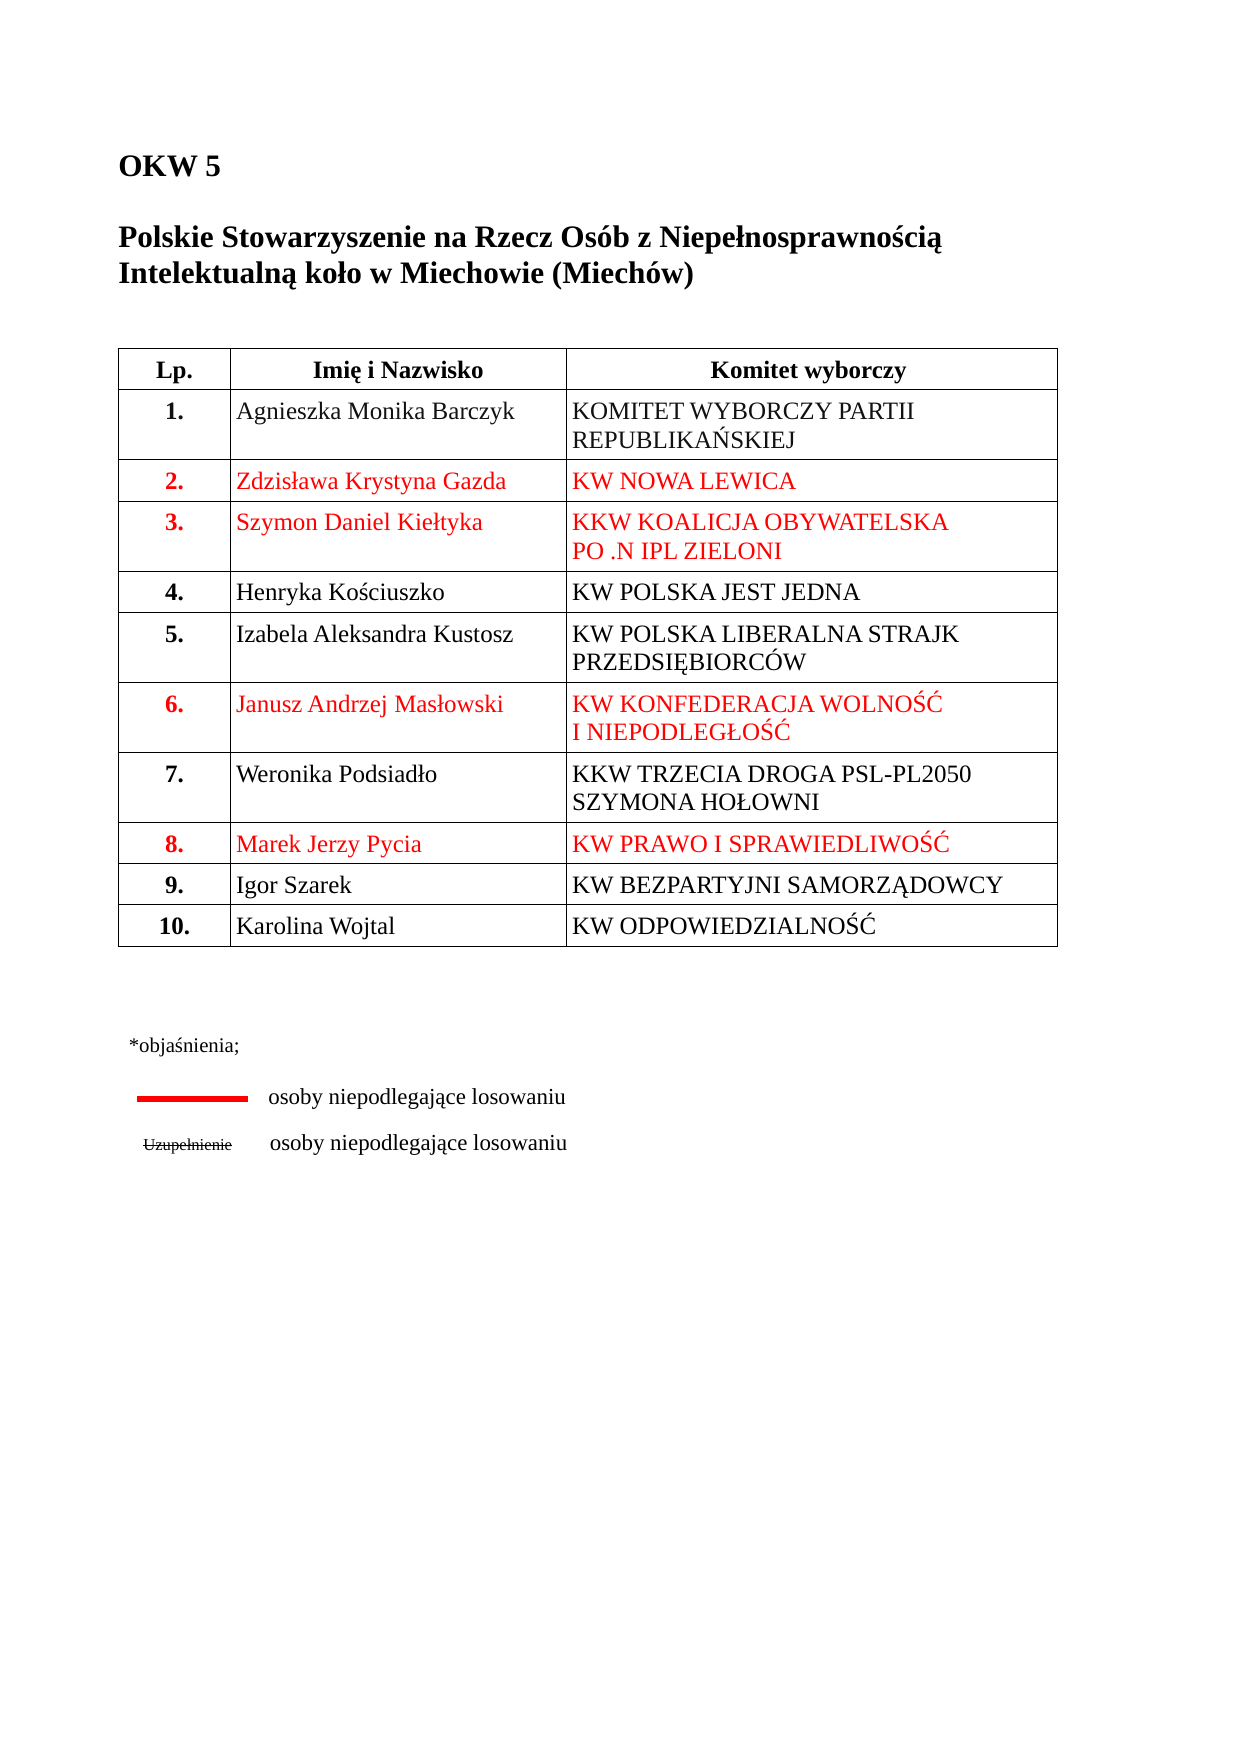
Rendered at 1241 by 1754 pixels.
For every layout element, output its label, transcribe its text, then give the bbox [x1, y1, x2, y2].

table_cell KW PRAWO I SPRAWIEDLIWOŚĆ [567, 823, 1057, 863]
table_header Komitet wyborczy [567, 349, 1057, 389]
text Polskie Stowarzyszenie na Rzecz Osób z Niepełnosprawnością Intelektualną koło w Miechowie (Miechów) [118, 219, 1122, 291]
table_header Imię i Nazwisko [231, 349, 566, 389]
table_cell 7. [119, 753, 230, 822]
table_cell 1. [119, 390, 230, 459]
table_cell Karolina Wojtal [231, 905, 566, 946]
table_cell Zdzisława Krystyna Gazda [231, 460, 566, 501]
text Uzupełnienie osoby niepodlegające losowaniu [118, 1129, 1122, 1155]
table_cell 2. [119, 460, 230, 501]
table_cell 10. [119, 905, 230, 946]
table_cell Marek Jerzy Pycia [231, 823, 566, 863]
table_cell 9. [119, 864, 230, 904]
table_header Lp. [119, 349, 230, 389]
table_cell KKW KOALICJA OBYWATELSKA PO .N IPL ZIELONI [567, 502, 1057, 571]
text *objaśnienia; [118, 1033, 1122, 1057]
table_cell KKW TRZECIA DROGA PSL-PL2050 SZYMONA HOŁOWNI [567, 753, 1057, 822]
table_cell KOMITET WYBORCZY PARTII REPUBLIKAŃSKIEJ [567, 390, 1057, 459]
table_cell KW POLSKA JEST JEDNA [567, 572, 1057, 612]
table_cell 8. [119, 823, 230, 863]
table_cell KW NOWA LEWICA [567, 460, 1057, 501]
text osoby niepodlegające losowaniu [118, 1081, 1122, 1110]
table_cell 3. [119, 502, 230, 571]
table_cell 6. [119, 683, 230, 752]
table_cell Henryka Kościuszko [231, 572, 566, 612]
table_cell KW KONFEDERACJA WOLNOŚĆ I NIEPODLEGŁOŚĆ [567, 683, 1057, 752]
table_cell Weronika Podsiadło [231, 753, 566, 822]
text OKW 5 [118, 147, 1122, 183]
table_cell Agnieszka Monika Barczyk [231, 390, 566, 459]
table_cell KW POLSKA LIBERALNA STRAJK PRZEDSIĘBIORCÓW [567, 613, 1057, 682]
table_cell Izabela Aleksandra Kustosz [231, 613, 566, 682]
table_cell Szymon Daniel Kiełtyka [231, 502, 566, 571]
table_cell 5. [119, 613, 230, 682]
table_cell Janusz Andrzej Masłowski [231, 683, 566, 752]
table_cell Igor Szarek [231, 864, 566, 904]
table_cell 4. [119, 572, 230, 612]
table_cell KW ODPOWIEDZIALNOŚĆ [567, 905, 1057, 946]
table_cell KW BEZPARTYJNI SAMORZĄDOWCY [567, 864, 1057, 904]
